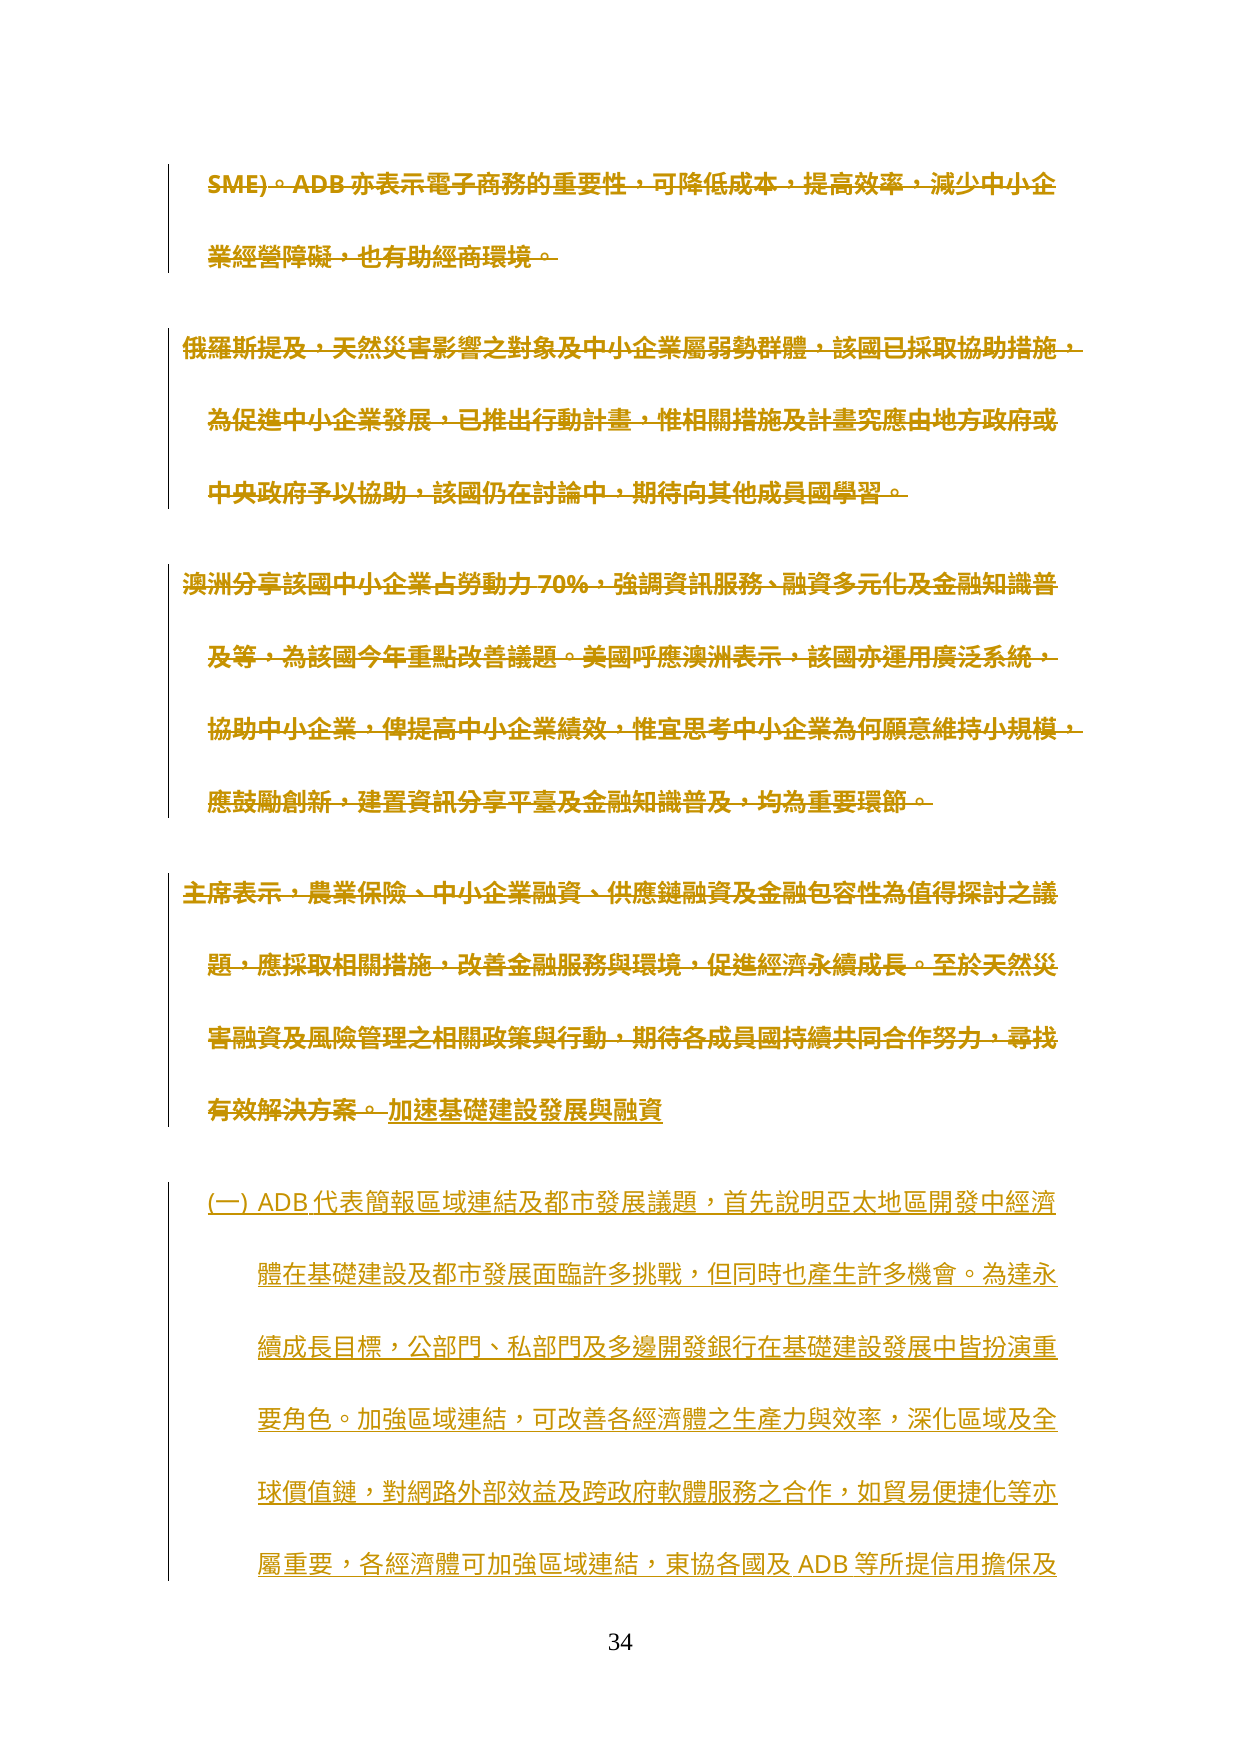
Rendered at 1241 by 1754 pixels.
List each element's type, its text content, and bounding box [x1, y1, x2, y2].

list ADB代表簡報區域連結及都市發展議題，首先說明亞太地區開發中經濟體在基礎建設及都市發展面臨許多挑戰，但同時也產生許多機會。為達永續成長目標，公部門、私部門及多邊開發銀行在基礎建設發展中皆扮演重要角色。加強區域連結，可改善各經濟體之生產力與效率，深化區域及全球價值鏈，對網路外部效益及跨政府軟體服務之合作，如貿易便捷化等亦屬重要，各經濟體可加強區域連結，東協各國及ADB等所提信用擔保及投資能力、東協基礎建設基金及亞洲基礎建設中心倡議可提供協助。在基礎建設融資方面，各經濟體亦已採取不同做法，以挹注基礎建設資金需求，例如中國大陸，地方政府融資扮演重要角色。運用長期資金於基礎建設亦至關重要，惟多數經濟體金融體系發展仍未臻完備，爰投資仍有障礙。呼籲各經濟體調整思維，以國際取代區域基礎投資，俾因應亞洲各經濟體具極高儲蓄率卻無法導入基礎建設發展之困境。亞太地區之基礎建設債券市場尚不成熟，仍有發展空間，需促進法人機構投資，未來PPP及本國貨幣債券市場之發展將扮演重要角色。 [208, 1182, 1058, 1581]
